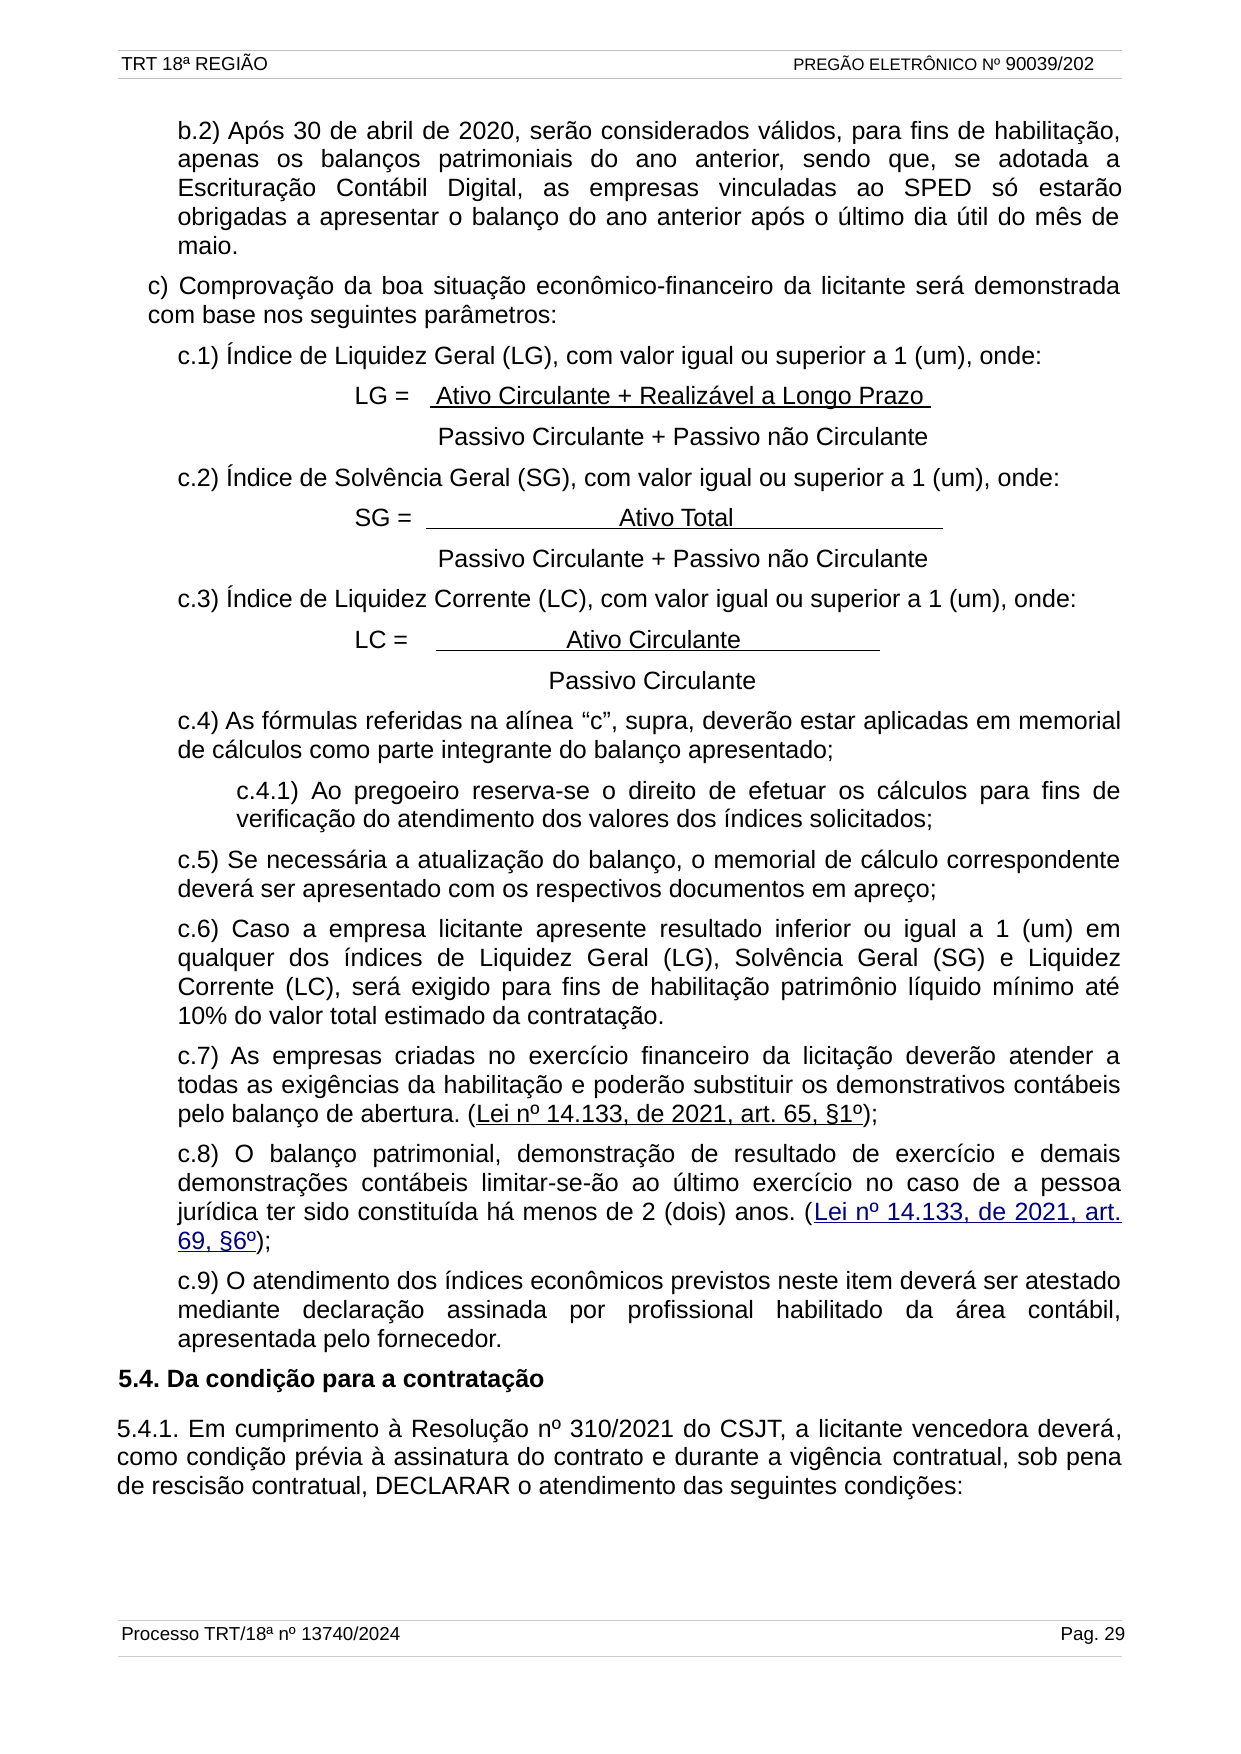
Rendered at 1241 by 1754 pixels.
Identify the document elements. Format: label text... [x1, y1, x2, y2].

text c.2) Índice de Solvência Geral (SG), com valor igual ou superior a 1 (um), onde: [177, 462, 1122, 491]
text c.6) Caso a empresa licitante apresente resultado inferior ou igual a 1 (um) em qualquer dos índices de Liquidez Geral (LG), Solvência Geral (SG) e Liquidez Corrente (LC), será exigido para fins de habilitação patrimônio líquido mínimo até 10% do valor total estimado da contratação. [177, 914, 1122, 1029]
text LG = Ativo Circulante + Realizável a Longo Prazo [354, 381, 1122, 410]
text b.2) Após 30 de abril de 2020, serão considerados válidos, para fins de habilitação, apenas os balanços patrimoniais do ano anterior, sendo que, se adotada a Escrituração Contábil Digital, as empresas vinculadas ao SPED só estarão obrigadas a apresentar o balanço do ano anterior após o último dia útil do mês de maio. [177, 116, 1122, 259]
text c.3) Índice de Liquidez Corrente (LC), com valor igual ou superior a 1 (um), onde: [177, 584, 1122, 613]
text c.7) As empresas criadas no exercício financeiro da licitação deverão atender a todas as exigências da habilitação e poderão substituir os demonstrativos contábeis pelo balanço de abertura. (Lei nº 14.133, de 2021, art. 65, §1º); [177, 1041, 1122, 1127]
text c) Comprovação da boa situação econômico-financeiro da licitante será demonstrada com base nos seguintes parâmetros: [148, 271, 1122, 329]
text Passivo Circulante + Passivo não Circulante [354, 422, 1122, 451]
text SG = Ativo Total [354, 503, 1122, 532]
text Passivo Circulante + Passivo não Circulante [354, 544, 1122, 572]
text c.1) Índice de Liquidez Geral (LG), com valor igual ou superior a 1 (um), onde: [177, 341, 1122, 369]
text c.8) O balanço patrimonial, demonstração de resultado de exercício e demais demonstrações contábeis limitar-se-ão ao último exercício no caso de a pessoa jurídica ter sido constituída há menos de 2 (dois) anos. (Lei nº 14.133, de 2021, art. 69, §6º); [177, 1139, 1122, 1254]
text 5.4.1. Em cumprimento à Resolução nº 310/2021 do CSJT, a licitante vencedora deverá, como condição prévia à assinatura do contrato e durante a vigência contratual, sob pena de rescisão contratual, DECLARAR o atendimento das seguintes condições: [117, 1413, 1122, 1500]
text c.4) As fórmulas referidas na alínea “c”, supra, deverão estar aplicadas em memorial de cálculos como parte integrante do balanço apresentado; [177, 706, 1122, 764]
text Passivo Circulante [354, 666, 1122, 694]
text 5.4. Da condição para a contratação [118, 1364, 1122, 1393]
text c.5) Se necessária a atualização do balanço, o memorial de cálculo correspondente deverá ser apresentado com os respectivos documentos em apreço; [177, 845, 1122, 902]
text c.9) O atendimento dos índices econômicos previstos neste item deverá ser atestado mediante declaração assinada por profissional habilitado da área contábil, apresentada pelo fornecedor. [177, 1266, 1122, 1352]
text c.4.1) Ao pregoeiro reserva-se o direito de efetuar os cálculos para fins de verificação do atendimento dos valores dos índices solicitados; [236, 776, 1122, 833]
text LC = Ativo Circulante [354, 625, 1122, 654]
